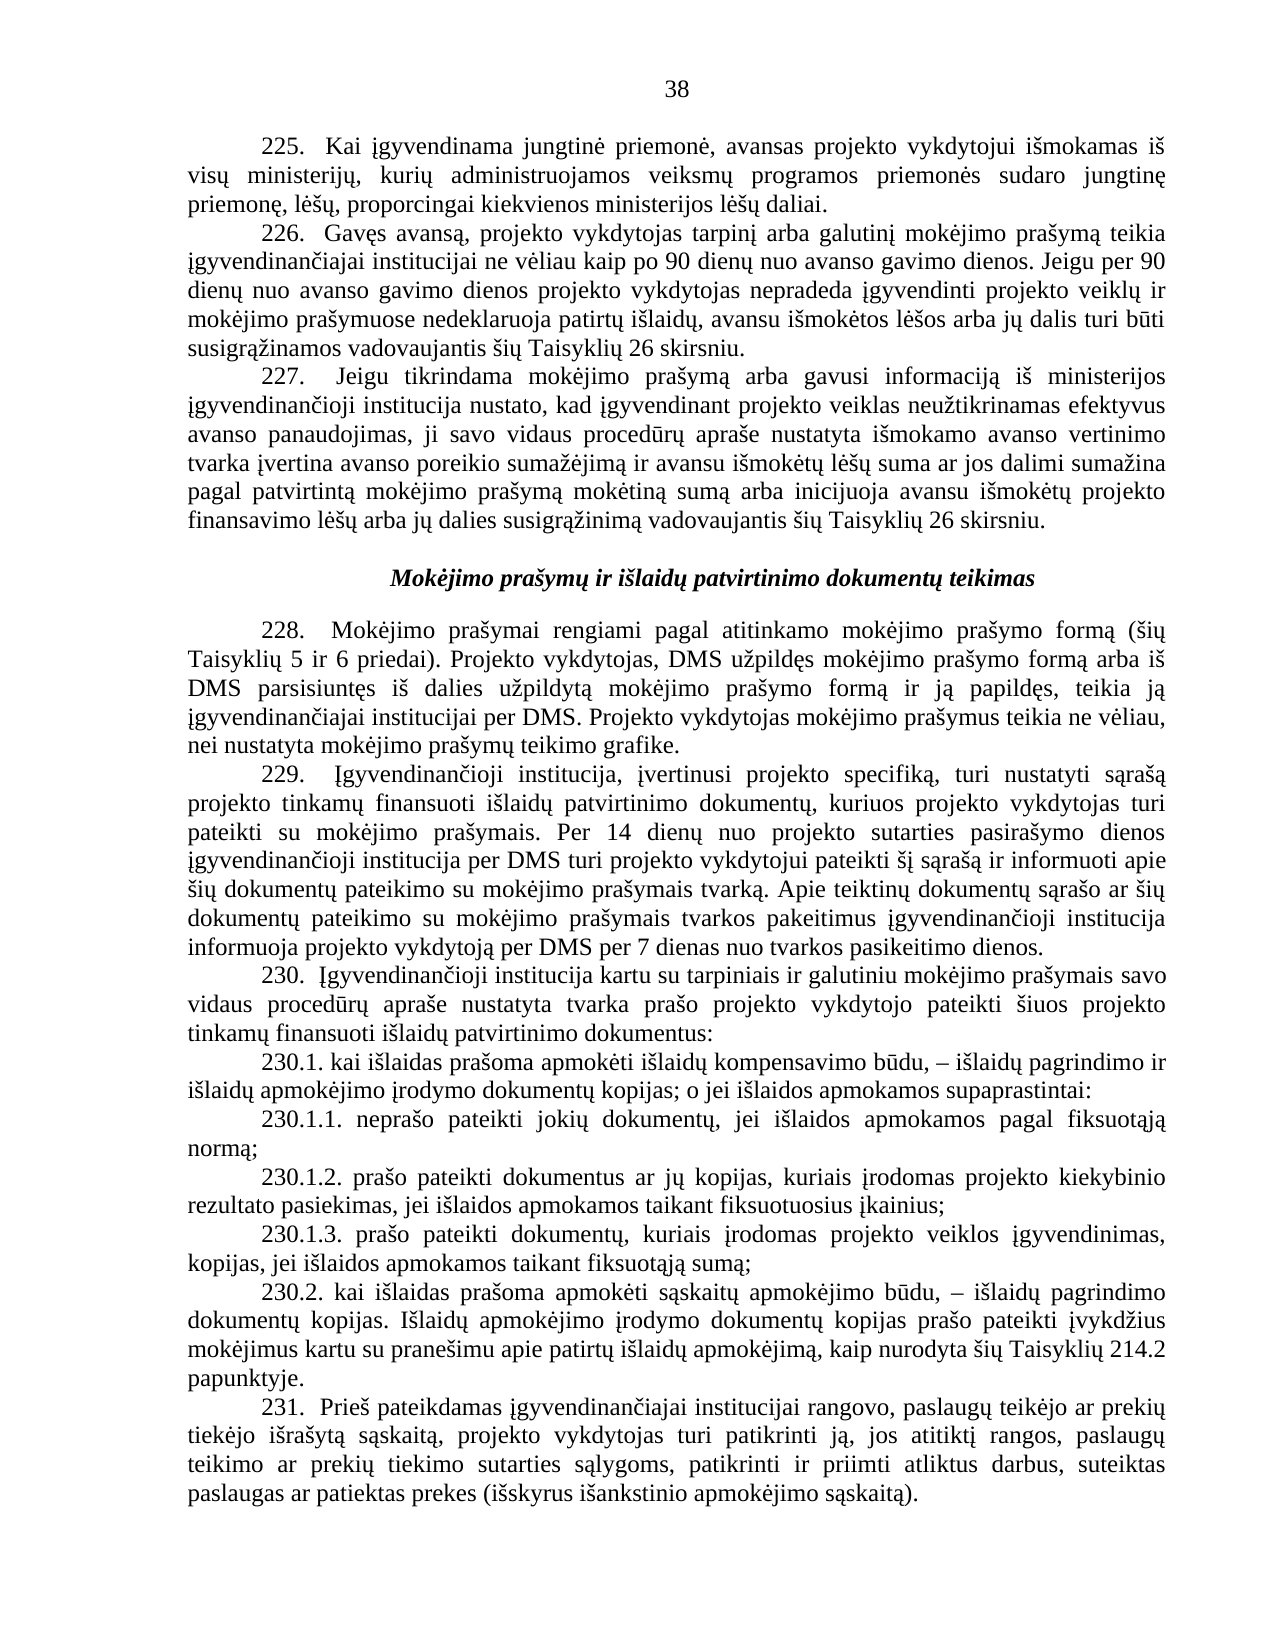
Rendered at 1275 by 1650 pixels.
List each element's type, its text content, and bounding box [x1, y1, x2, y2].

text 226. Gavęs avansą, projekto vykdytojas tarpinį arba galutinį mokėjimo prašymą teikia įgyvendinančiajai institucijai ne vėliau kaip po 90 dienų nuo avanso gavimo dienos. Jeigu per 90 dienų nuo avanso gavimo dienos projekto vykdytojas nepradeda įgyvendinti projekto veiklų ir mokėjimo prašymuose nedeklaruoja patirtų išlaidų, avansu išmokėtos lėšos arba jų dalis turi būti susigrąžinamos vadovaujantis šių Taisyklių 26 skirsniu. [187, 218, 1167, 361]
text 228. Mokėjimo prašymai rengiami pagal atitinkamo mokėjimo prašymo formą (šių Taisyklių 5 ir 6 priedai). Projekto vykdytojas, DMS užpildęs mokėjimo prašymo formą arba iš DMS parsisiuntęs iš dalies užpildytą mokėjimo prašymo formą ir ją papildęs, teikia ją įgyvendinančiajai institucijai per DMS. Projekto vykdytojas mokėjimo prašymus teikia ne vėliau, nei nustatyta mokėjimo prašymų teikimo grafike. [187, 615, 1167, 759]
text 231. Prieš pateikdamas įgyvendinančiajai institucijai rangovo, paslaugų teikėjo ar prekių tiekėjo išrašytą sąskaitą, projekto vykdytojas turi patikrinti ją, jos atitiktį rangos, paslaugų teikimo ar prekių tiekimo sutarties sąlygoms, patikrinti ir priimti atliktus darbus, suteiktas paslaugas ar patiektas prekes (išskyrus išankstinio apmokėjimo sąskaitą). [187, 1392, 1167, 1507]
text 230.2. kai išlaidas prašoma apmokėti sąskaitų apmokėjimo būdu, – išlaidų pagrindimo dokumentų kopijas. Išlaidų apmokėjimo įrodymo dokumentų kopijas prašo pateikti įvykdžius mokėjimus kartu su pranešimu apie patirtų išlaidų apmokėjimą, kaip nurodyta šių Taisyklių 214.2 papunktyje. [187, 1277, 1167, 1392]
text 225. Kai įgyvendinama jungtinė priemonė, avansas projekto vykdytojui išmokamas iš visų ministerijų, kurių administruojamos veiksmų programos priemonės sudaro jungtinę priemonę, lėšų, proporcingai kiekvienos ministerijos lėšų daliai. [187, 131, 1167, 218]
text 229. Įgyvendinančioji institucija, įvertinusi projekto specifiką, turi nustatyti sąrašą projekto tinkamų finansuoti išlaidų patvirtinimo dokumentų, kuriuos projekto vykdytojas turi pateikti su mokėjimo prašymais. Per 14 dienų nuo projekto sutarties pasirašymo dienos įgyvendinančioji institucija per DMS turi projekto vykdytojui pateikti šį sąrašą ir informuoti apie šių dokumentų pateikimo su mokėjimo prašymais tvarką. Apie teiktinų dokumentų sąrašo ar šių dokumentų pateikimo su mokėjimo prašymais tvarkos pakeitimus įgyvendinančioji institucija informuoja projekto vykdytoją per DMS per 7 dienas nuo tvarkos pasikeitimo dienos. [187, 759, 1167, 960]
text 230.1.1. neprašo pateikti jokių dokumentų, jei išlaidos apmokamos pagal fiksuotąją normą; [187, 1104, 1167, 1162]
text 230.1.2. prašo pateikti dokumentus ar jų kopijas, kuriais įrodomas projekto kiekybinio rezultato pasiekimas, jei išlaidos apmokamos taikant fiksuotuosius įkainius; [187, 1162, 1167, 1219]
text 230.1. kai išlaidas prašoma apmokėti išlaidų kompensavimo būdu, – išlaidų pagrindimo ir išlaidų apmokėjimo įrodymo dokumentų kopijas; o jei išlaidos apmokamos supaprastintai: [187, 1047, 1167, 1104]
text 230. Įgyvendinančioji institucija kartu su tarpiniais ir galutiniu mokėjimo prašymais savo vidaus procedūrų apraše nustatyta tvarka prašo projekto vykdytojo pateikti šiuos projekto tinkamų finansuoti išlaidų patvirtinimo dokumentus: [187, 960, 1167, 1047]
text 230.1.3. prašo pateikti dokumentų, kuriais įrodomas projekto veiklos įgyvendinimas, kopijas, jei išlaidos apmokamos taikant fiksuotąją sumą; [187, 1219, 1167, 1277]
text 227. Jeigu tikrindama mokėjimo prašymą arba gavusi informaciją iš ministerijos įgyvendinančioji institucija nustato, kad įgyvendinant projekto veiklas neužtikrinamas efektyvus avanso panaudojimas, ji savo vidaus procedūrų apraše nustatyta išmokamo avanso vertinimo tvarka įvertina avanso poreikio sumažėjimą ir avansu išmokėtų lėšų suma ar jos dalimi sumažina pagal patvirtintą mokėjimo prašymą mokėtiną sumą arba inicijuoja avansu išmokėtų projekto finansavimo lėšų arba jų dalies susigrąžinimą vadovaujantis šių Taisyklių 26 skirsniu. [187, 361, 1167, 534]
subtitle Mokėjimo prašymų ir išlaidų patvirtinimo dokumentų teikimas [261, 563, 1167, 591]
